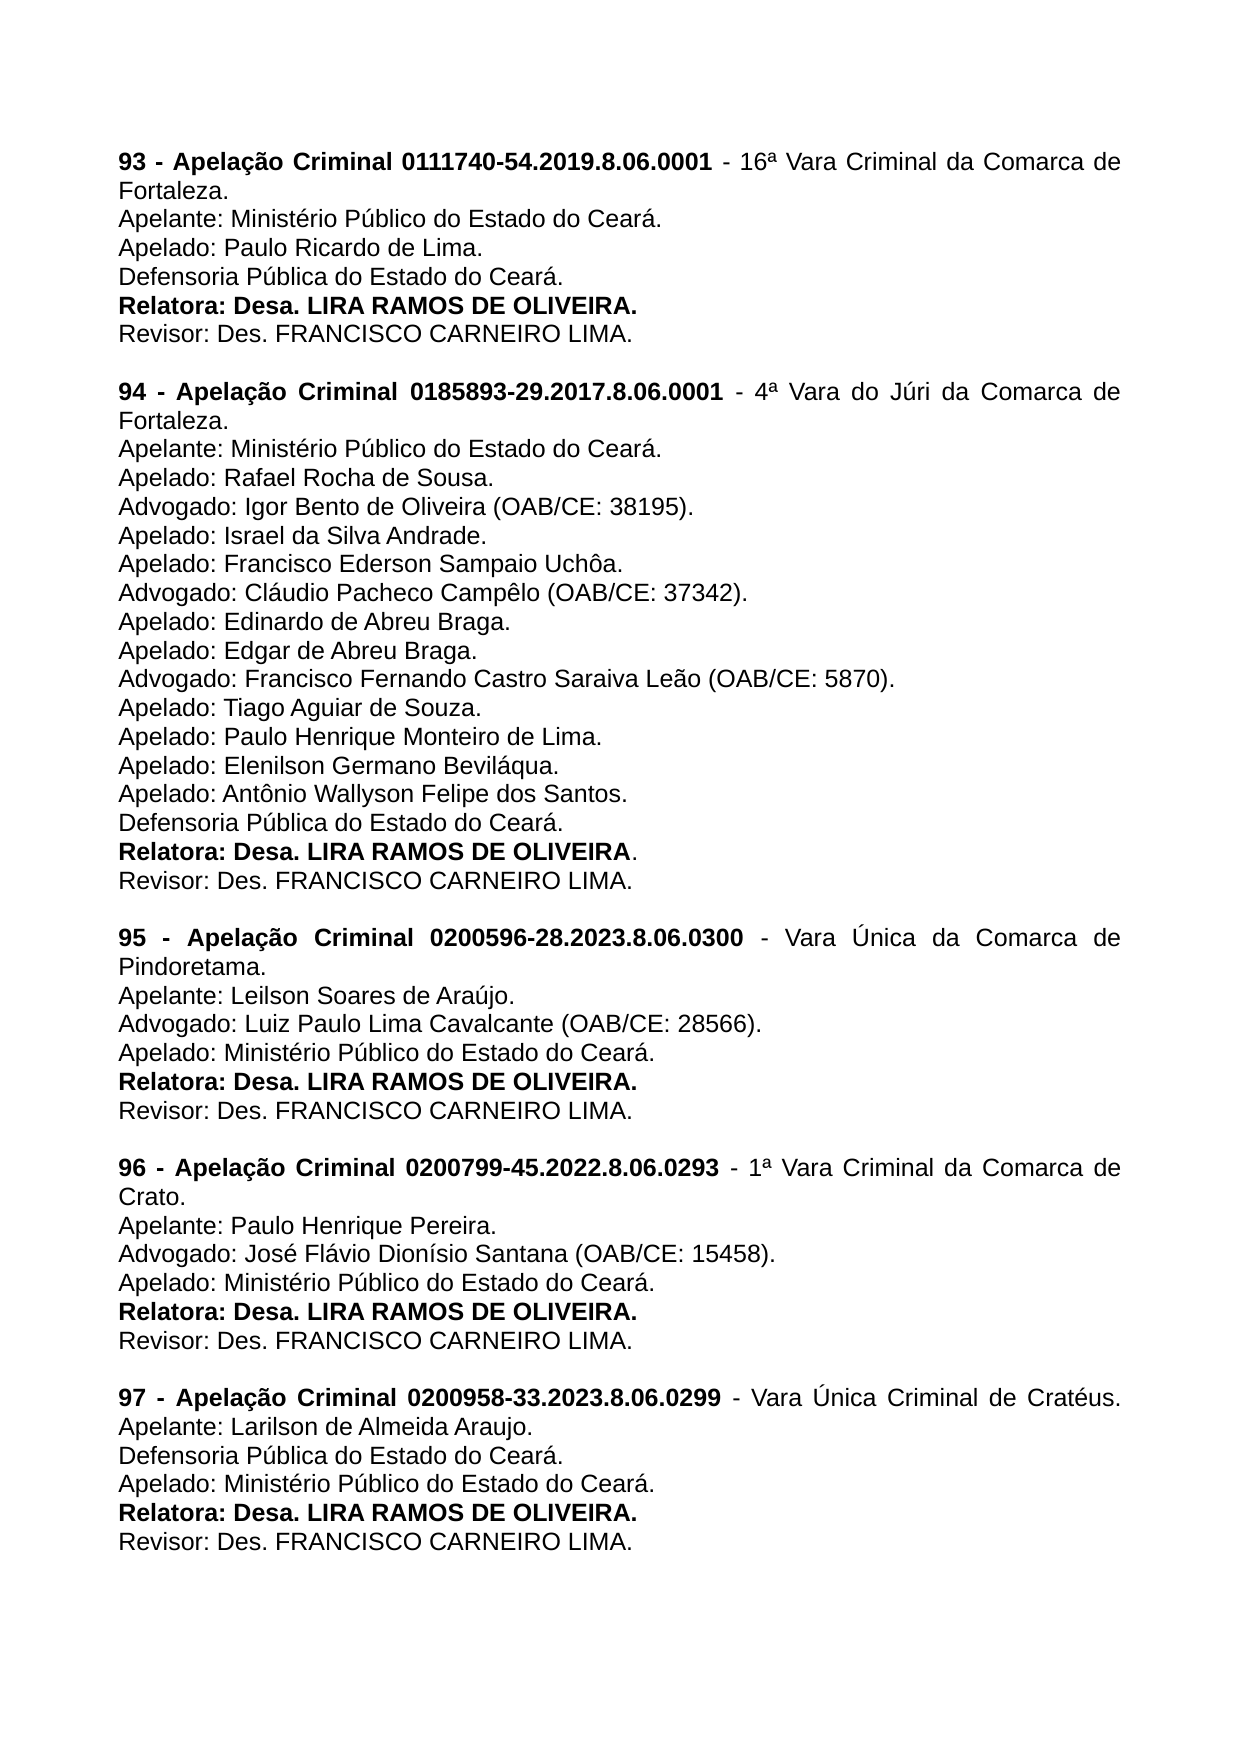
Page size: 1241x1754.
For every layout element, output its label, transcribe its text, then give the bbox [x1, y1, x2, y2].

text Apelante: Leilson Soares de Araújo. [118, 981, 1122, 1009]
text Apelado: Ministério Público do Estado do Ceará. [118, 1268, 1122, 1297]
text Apelado: Antônio Wallyson Felipe dos Santos. [118, 779, 1122, 808]
text Advogado: Igor Bento de Oliveira (OAB/CE: 38195). [118, 492, 1122, 521]
text Advogado: Luiz Paulo Lima Cavalcante (OAB/CE: 28566). [118, 1009, 1122, 1038]
text Relatora: Desa. LIRA RAMOS DE OLIVEIRA. [118, 837, 1122, 866]
text Apelado: Paulo Ricardo de Lima. [118, 233, 1122, 262]
text Apelado: Israel da Silva Andrade. [118, 521, 1122, 549]
text Revisor: Des. FRANCISCO CARNEIRO LIMA. [118, 1326, 1122, 1354]
text Defensoria Pública do Estado do Ceará. [118, 1441, 1122, 1469]
text Revisor: Des. FRANCISCO CARNEIRO LIMA. [118, 319, 1122, 348]
text Revisor: Des. FRANCISCO CARNEIRO LIMA. [118, 866, 1122, 894]
text Apelante: Ministério Público do Estado do Ceará. [118, 204, 1122, 233]
text Apelado: Ministério Público do Estado do Ceará. [118, 1469, 1122, 1498]
text Apelado: Edinardo de Abreu Braga. [118, 607, 1122, 636]
text Apelante: Paulo Henrique Pereira. [118, 1211, 1122, 1239]
text Defensoria Pública do Estado do Ceará. [118, 808, 1122, 837]
text Advogado: Francisco Fernando Castro Saraiva Leão (OAB/CE: 5870). [118, 664, 1122, 693]
text Apelado: Elenilson Germano Beviláqua. [118, 751, 1122, 779]
text Relatora: Desa. LIRA RAMOS DE OLIVEIRA. [118, 1067, 1122, 1096]
text 95 - Apelação Criminal 0200596-28.2023.8.06.0300 - Vara Única da Comarca de Pindoretama. [118, 923, 1122, 981]
text Advogado: Cláudio Pacheco Campêlo (OAB/CE: 37342). [118, 578, 1122, 607]
text Apelado: Ministério Público do Estado do Ceará. [118, 1038, 1122, 1067]
text Relatora: Desa. LIRA RAMOS DE OLIVEIRA. [118, 1498, 1122, 1527]
text Revisor: Des. FRANCISCO CARNEIRO LIMA. [118, 1096, 1122, 1124]
text Apelado: Tiago Aguiar de Souza. [118, 693, 1122, 722]
text Apelado: Edgar de Abreu Braga. [118, 636, 1122, 664]
text Relatora: Desa. LIRA RAMOS DE OLIVEIRA. [118, 1297, 1122, 1326]
text Apelado: Rafael Rocha de Sousa. [118, 463, 1122, 492]
text Relatora: Desa. LIRA RAMOS DE OLIVEIRA. [118, 291, 1122, 319]
text 93 - Apelação Criminal 0111740-54.2019.8.06.0001 - 16ª Vara Criminal da Comarca de Fortaleza. [118, 147, 1122, 204]
text Apelado: Paulo Henrique Monteiro de Lima. [118, 722, 1122, 751]
text Apelado: Francisco Ederson Sampaio Uchôa. [118, 549, 1122, 578]
text 94 - Apelação Criminal 0185893-29.2017.8.06.0001 - 4ª Vara do Júri da Comarca de Fortaleza. [118, 377, 1122, 434]
text 96 - Apelação Criminal 0200799-45.2022.8.06.0293 - 1ª Vara Criminal da Comarca de Crato. [118, 1153, 1122, 1211]
text Defensoria Pública do Estado do Ceará. [118, 262, 1122, 291]
text Apelante: Ministério Público do Estado do Ceará. [118, 434, 1122, 463]
text 97 - Apelação Criminal 0200958-33.2023.8.06.0299 - Vara Única Criminal de Cratéus. Apelante: Larilson de Almeida Araujo. [118, 1383, 1122, 1441]
text Advogado: José Flávio Dionísio Santana (OAB/CE: 15458). [118, 1239, 1122, 1268]
text Revisor: Des. FRANCISCO CARNEIRO LIMA. [118, 1527, 1122, 1556]
